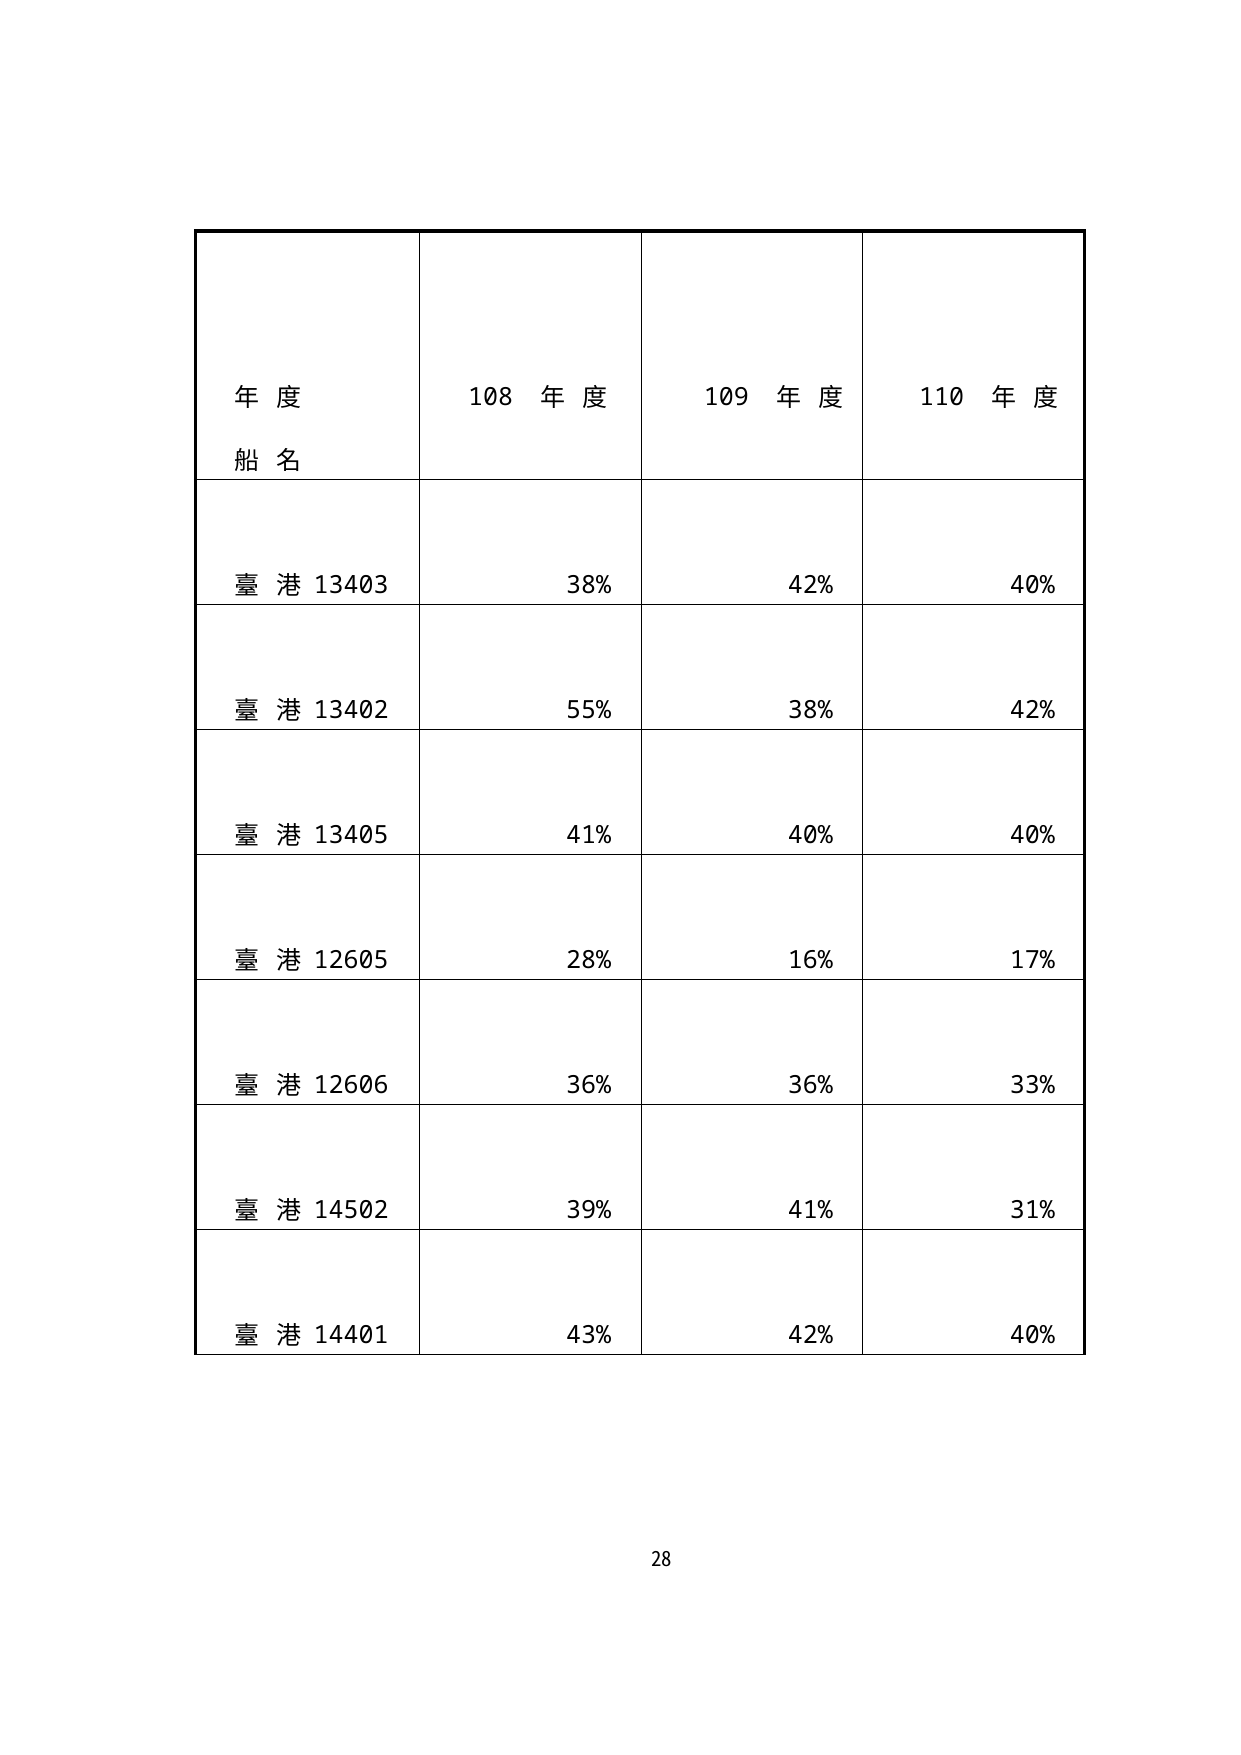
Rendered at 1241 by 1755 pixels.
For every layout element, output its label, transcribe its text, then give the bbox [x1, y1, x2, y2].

table_header 110年度 [863, 233, 1083, 479]
table_cell 36% [642, 980, 862, 1104]
table_cell 40% [863, 730, 1083, 854]
table_header 108年度 [420, 233, 641, 479]
table_cell 臺港12605 [197, 855, 419, 979]
table_cell 41% [642, 1105, 862, 1229]
table_cell 40% [863, 1230, 1083, 1354]
table_cell 40% [863, 480, 1083, 604]
table_cell 38% [642, 605, 862, 729]
table_cell 41% [420, 730, 641, 854]
table_cell 39% [420, 1105, 641, 1229]
table_header 109年度 [642, 233, 862, 479]
table_cell 40% [642, 730, 862, 854]
table_cell 36% [420, 980, 641, 1104]
table_cell 16% [642, 855, 862, 979]
table_cell 42% [642, 1230, 862, 1354]
table_cell 43% [420, 1230, 641, 1354]
table_cell 55% [420, 605, 641, 729]
table_cell 臺港14401 [197, 1230, 419, 1354]
table_cell 28% [420, 855, 641, 979]
table_cell 33% [863, 980, 1083, 1104]
table_cell 31% [863, 1105, 1083, 1229]
table_cell 臺港14502 [197, 1105, 419, 1229]
table_cell 臺港13402 [197, 605, 419, 729]
table_cell 17% [863, 855, 1083, 979]
table_header 年度 船名 [197, 233, 419, 479]
table_cell 38% [420, 480, 641, 604]
table_cell 臺港13405 [197, 730, 419, 854]
table_cell 臺港12606 [197, 980, 419, 1104]
table_cell 臺港13403 [197, 480, 419, 604]
table_cell 42% [863, 605, 1083, 729]
table_cell 42% [642, 480, 862, 604]
